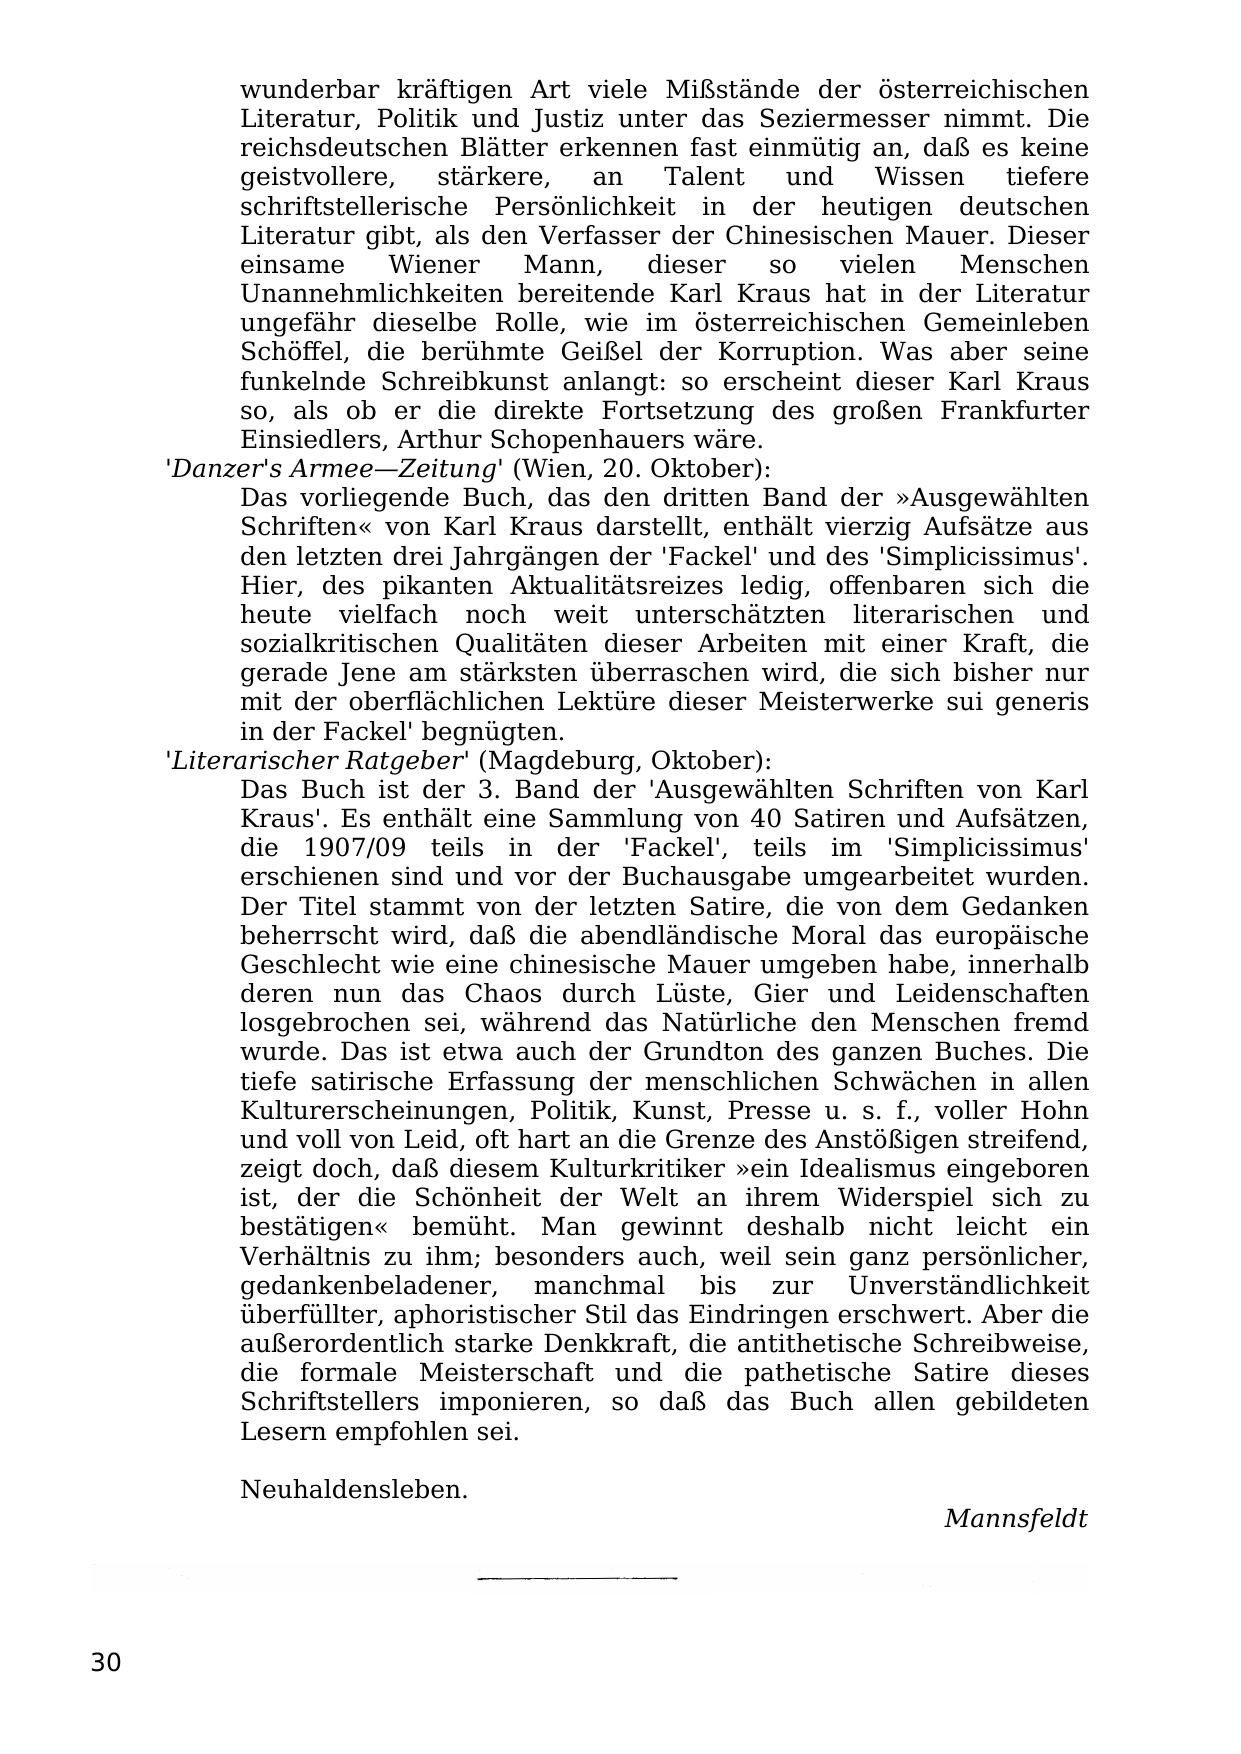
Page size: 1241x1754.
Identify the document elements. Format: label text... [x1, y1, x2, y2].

text 'Danzer's Armee—Zeitung' (Wien, 20. Oktober): [90, 454, 1091, 483]
text Das vorliegende Buch, das den dritten Band der »Ausgewählten Schriften« von Karl Kraus darstellt, enthält vierzig Aufsätze aus den letzten drei Jahrgängen der 'Fackel' und des 'Simplicissimus'. Hier, des pikanten Aktualitätsreizes ledig, offenbaren sich die heute vielfach noch weit unterschätzten literarischen und sozialkritischen Qualitäten dieser Arbeiten mit einer Kraft, die gerade Jene am stärksten überraschen wird, die sich bisher nur mit der oberflächlichen Lektüre dieser Meisterwerke sui generis in der Fackel' begnügten. [240, 483, 1091, 746]
text 'Literarischer Ratgeber' (Magdeburg, Oktober): [90, 746, 1091, 775]
text Mannsfeldt [240, 1504, 1091, 1533]
text Neuhaldensleben. [240, 1475, 1091, 1504]
text wunderbar kräftigen Art viele Mißstände der österreichischen Literatur, Politik und Justiz unter das Seziermesser nimmt. Die reichsdeutschen Blätter erkennen fast einmütig an, daß es keine geistvollere, stärkere, an Talent und Wissen tiefere schriftstellerische Persönlichkeit in der heutigen deutschen Literatur gibt, als den Verfasser der Chinesischen Mauer. Dieser einsame Wiener Mann, dieser so vielen Menschen Unannehmlichkeiten bereitende Karl Kraus hat in der Literatur ungefähr dieselbe Rolle, wie im österreichischen Gemeinleben Schöffel, die berühmte Geißel der Korruption. Was aber seine funkelnde Schreibkunst anlangt: so erscheint dieser Karl Kraus so, als ob er die direkte Fortsetzung des großen Frankfurter Einsiedlers, Arthur Schopenhauers wäre. [240, 75, 1091, 454]
picture [90, 1562, 1091, 1593]
text Das Buch ist der 3. Band der 'Ausgewählten Schriften von Karl Kraus'. Es enthält eine Sammlung von 40 Satiren und Aufsätzen, die 1907/09 teils in der 'Fackel', teils im 'Simplicissimus' erschienen sind und vor der Buchausgabe umgearbeitet wurden. Der Titel stammt von der letzten Satire, die von dem Gedanken beherrscht wird, daß die abendländische Moral das europäische Geschlecht wie eine chinesische Mauer umgeben habe, innerhalb deren nun das Chaos durch Lüste, Gier und Leidenschaften losgebrochen sei, während das Natürliche den Menschen fremd wurde. Das ist etwa auch der Grundton des ganzen Buches. Die tiefe satirische Erfassung der menschlichen Schwächen in allen Kulturerscheinungen, Politik, Kunst, Presse u. s. f., voller Hohn und voll von Leid, oft hart an die Grenze des Anstößigen streifend, zeigt doch, daß diesem Kulturkritiker »ein Idealismus eingeboren ist, der die Schönheit der Welt an ihrem Widerspiel sich zu bestätigen« bemüht. Man gewinnt deshalb nicht leicht ein Verhältnis zu ihm; besonders auch, weil sein ganz persönlicher, gedankenbeladener, manchmal bis zur Unverständlichkeit überfüllter, aphoristischer Stil das Eindringen erschwert. Aber die außerordentlich starke Denkkraft, die antithetische Schreibweise, die formale Meisterschaft und die pathetische Satire dieses Schriftstellers imponieren, so daß das Buch allen gebildeten Lesern empfohlen sei. [240, 775, 1091, 1446]
